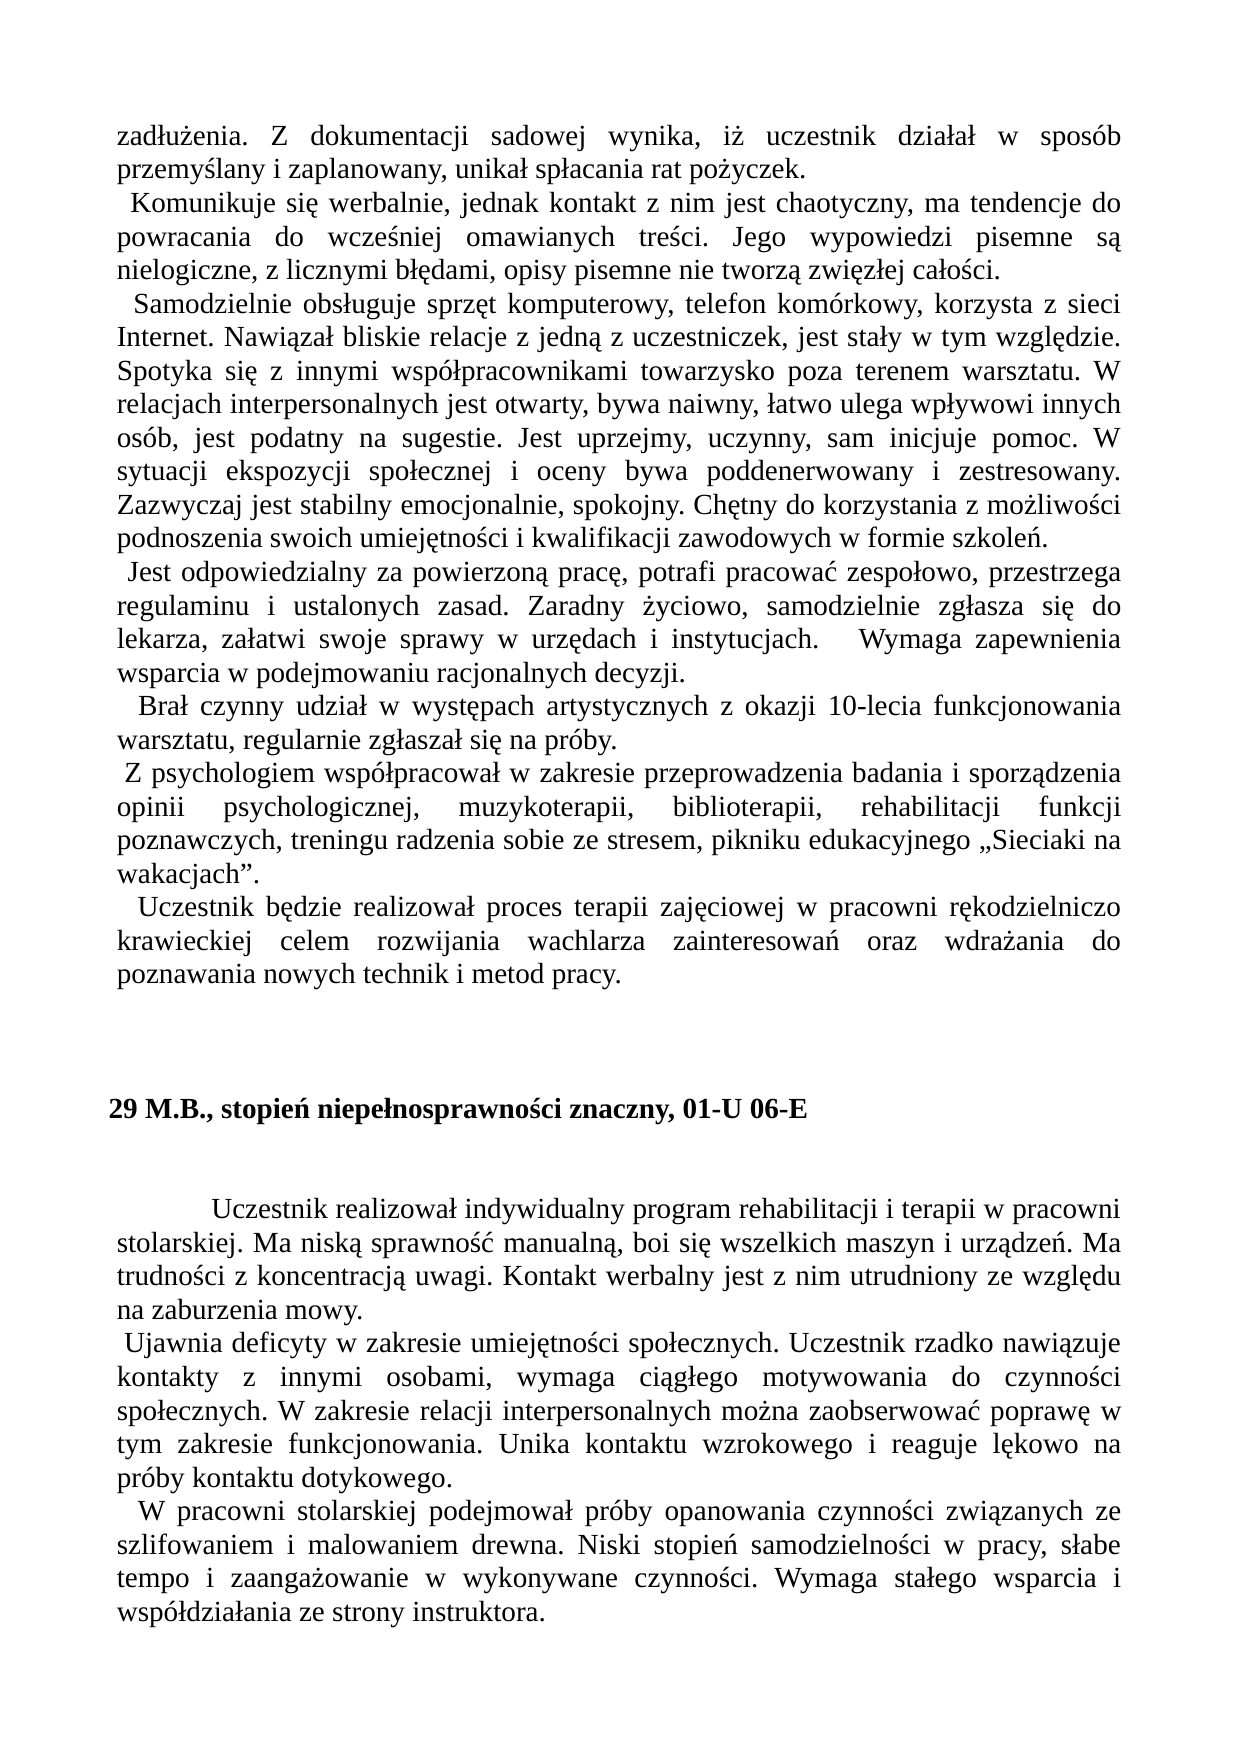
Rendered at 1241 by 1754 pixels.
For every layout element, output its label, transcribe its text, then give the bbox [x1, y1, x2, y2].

text Uczestnik będzie realizował proces terapii zajęciowej w pracowni rękodzielniczo krawieckiej celem rozwijania wachlarza zainteresowań oraz wdrażania do poznawania nowych technik i metod pracy. [79, 889, 1122, 990]
text 29 M.B., stopień niepełnosprawności znaczny, 01-U 06-E [79, 1091, 1122, 1124]
text Samodzielnie obsługuje sprzęt komputerowy, telefon komórkowy, korzysta z sieci Internet. Nawiązał bliskie relacje z jedną z uczestniczek, jest stały w tym względzie. Spotyka się z innymi współpracownikami towarzysko poza terenem warsztatu. W relacjach interpersonalnych jest otwarty, bywa naiwny, łatwo ulega wpływowi innych osób, jest podatny na sugestie. Jest uprzejmy, uczynny, sam inicjuje pomoc. W sytuacji ekspozycji społecznej i oceny bywa poddenerwowany i zestresowany. Zazwyczaj jest stabilny emocjonalnie, spokojny. Chętny do korzystania z możliwości podnoszenia swoich umiejętności i kwalifikacji zawodowych w formie szkoleń. [79, 286, 1122, 554]
text zadłużenia. Z dokumentacji sadowej wynika, iż uczestnik działał w sposób przemyślany i zaplanowany, unikał spłacania rat pożyczek. [79, 118, 1122, 185]
text Jest odpowiedzialny za powierzoną pracę, potrafi pracować zespołowo, przestrzega regulaminu i ustalonych zasad. Zaradny życiowo, samodzielnie zgłasza się do lekarza, załatwi swoje sprawy w urzędach i instytucjach. Wymaga zapewnienia wsparcia w podejmowaniu racjonalnych decyzji. [79, 554, 1122, 688]
text Brał czynny udział w występach artystycznych z okazji 10-lecia funkcjonowania warsztatu, regularnie zgłaszał się na próby. [79, 688, 1122, 755]
text Komunikuje się werbalnie, jednak kontakt z nim jest chaotyczny, ma tendencje do powracania do wcześniej omawianych treści. Jego wypowiedzi pisemne są nielogiczne, z licznymi błędami, opisy pisemne nie tworzą zwięzłej całości. [79, 185, 1122, 286]
text Z psychologiem współpracował w zakresie przeprowadzenia badania i sporządzenia opinii psychologicznej, muzykoterapii, biblioterapii, rehabilitacji funkcji poznawczych, treningu radzenia sobie ze stresem, pikniku edukacyjnego „Sieciaki na wakacjach”. [79, 755, 1122, 889]
text W pracowni stolarskiej podejmował próby opanowania czynności związanych ze szlifowaniem i malowaniem drewna. Niski stopień samodzielności w pracy, słabe tempo i zaangażowanie w wykonywane czynności. Wymaga stałego wsparcia i współdziałania ze strony instruktora. [79, 1493, 1122, 1627]
text Ujawnia deficyty w zakresie umiejętności społecznych. Uczestnik rzadko nawiązuje kontakty z innymi osobami, wymaga ciągłego motywowania do czynności społecznych. W zakresie relacji interpersonalnych można zaobserwować poprawę w tym zakresie funkcjonowania. Unika kontaktu wzrokowego i reaguje lękowo na próby kontaktu dotykowego. [79, 1326, 1122, 1493]
text Uczestnik realizował indywidualny program rehabilitacji i terapii w pracowni stolarskiej. Ma niską sprawność manualną, boi się wszelkich maszyn i urządzeń. Ma trudności z koncentracją uwagi. Kontakt werbalny jest z nim utrudniony ze względu na zaburzenia mowy. [79, 1191, 1122, 1326]
